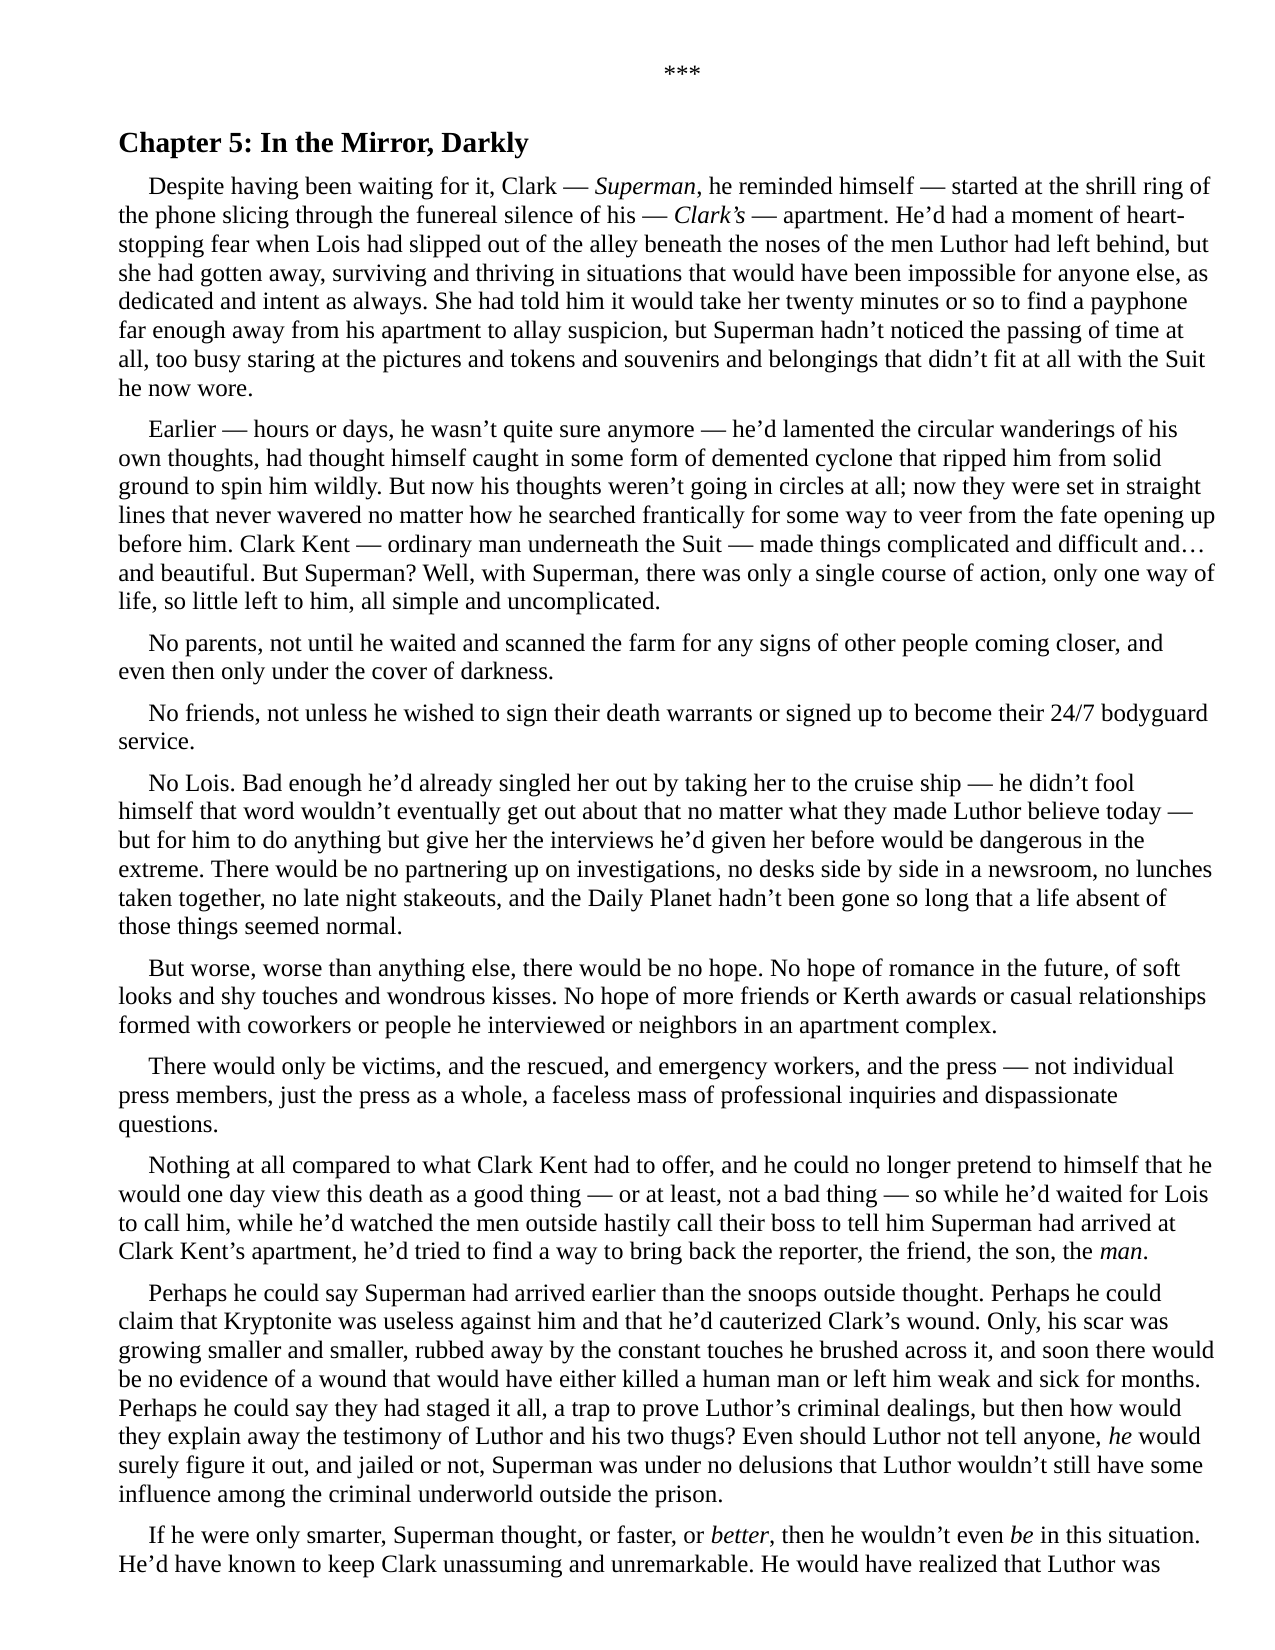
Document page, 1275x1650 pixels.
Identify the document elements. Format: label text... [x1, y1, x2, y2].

text Perhaps he could say Superman had arrived earlier than the snoops outside thought. Perhaps he could claim that Kryptonite was useless against him and that he’d cauterized Clark’s wound. Only, his scar was growing smaller and smaller, rubbed away by the constant touches he brushed across it, and soon there would be no evidence of a wound that would have either killed a human man or left him weak and sick for months. Perhaps he could say they had staged it all, a trap to prove Luthor’s criminal dealings, but then how would they explain away the testimony of Luthor and his two thugs? Even should Luthor not tell anyone, he would surely figure it out, and jailed or not, Superman was under no delusions that Luthor wouldn’t still have some influence among the criminal underworld outside the prison. [118, 1278, 1216, 1508]
text No friends, not unless he wished to sign their death warrants or signed up to become their 24/7 bodyguard service. [118, 698, 1216, 755]
text Earlier — hours or days, he wasn’t quite sure anymore — he’d lamented the circular wanderings of his own thoughts, had thought himself caught in some form of demented cyclone that ripped him from solid ground to spin him wildly. But now his thoughts weren’t going in circles at all; now they were set in straight lines that never wavered no matter how he searched frantically for some way to veer from the fate opening up before him. Clark Kent — ordinary man underneath the Suit — made things complicated and difficult and… and beautiful. But Superman? Well, with Superman, there was only a single course of action, only one way of life, so little left to him, all simple and uncomplicated. [118, 414, 1216, 615]
text Nothing at all compared to what Clark Kent had to offer, and he could no longer pretend to himself that he would one day view this death as a good thing — or at least, not a bad thing — so while he’d waited for Lois to call him, while he’d watched the men outside hastily call their boss to tell him Superman had arrived at Clark Kent’s apartment, he’d tried to find a way to bring back the reporter, the friend, the son, the man. [118, 1150, 1216, 1265]
text But worse, worse than anything else, there would be no hope. No hope of romance in the future, of soft looks and shy touches and wondrous kisses. No hope of more friends or Kerth awards or casual relationships formed with coworkers or people he interviewed or neighbors in an apartment complex. [118, 953, 1216, 1039]
text Despite having been waiting for it, Clark — Superman, he reminded himself — started at the shrill ring of the phone slicing through the funereal silence of his — Clark’s — apartment. He’d had a moment of heart-stopping fear when Lois had slipped out of the alley beneath the noses of the men Luthor had left behind, but she had gotten away, surviving and thriving in situations that would have been impossible for anyone else, as dedicated and intent as always. She had told him it would take her twenty minutes or so to find a payphone far enough away from his apartment to allay suspicion, but Superman hadn’t noticed the passing of time at all, too busy staring at the pictures and tokens and souvenirs and belongings that didn’t fit at all with the Suit he now wore. [118, 171, 1216, 401]
text No Lois. Bad enough he’d already singled her out by taking her to the cruise ship — he didn’t fool himself that word wouldn’t eventually get out about that no matter what they made Luthor believe today — but for him to do anything but give her the interviews he’d given her before would be dangerous in the extreme. There would be no partnering up on investigations, no desks side by side in a newsroom, no lunches taken together, no late night stakeouts, and the Daily Planet hadn’t been gone so long that a life absent of those things seemed normal. [118, 768, 1216, 940]
text There would only be victims, and the rescued, and emergency workers, and the press — not individual press members, just the press as a whole, a faceless mass of professional inquiries and dispassionate questions. [118, 1051, 1216, 1138]
text No parents, not until he waited and scanned the farm for any signs of other people coming closer, and even then only under the cover of darkness. [118, 628, 1216, 685]
text *** [118, 59, 1216, 88]
text If he were only smarter, Superman thought, or faster, or better, then he wouldn’t even be in this situation. He’d have known to keep Clark unassuming and unremarkable. He would have realized that Luthor was [118, 1520, 1216, 1578]
subtitle Chapter 5: In the Mirror, Darkly [118, 125, 1216, 159]
